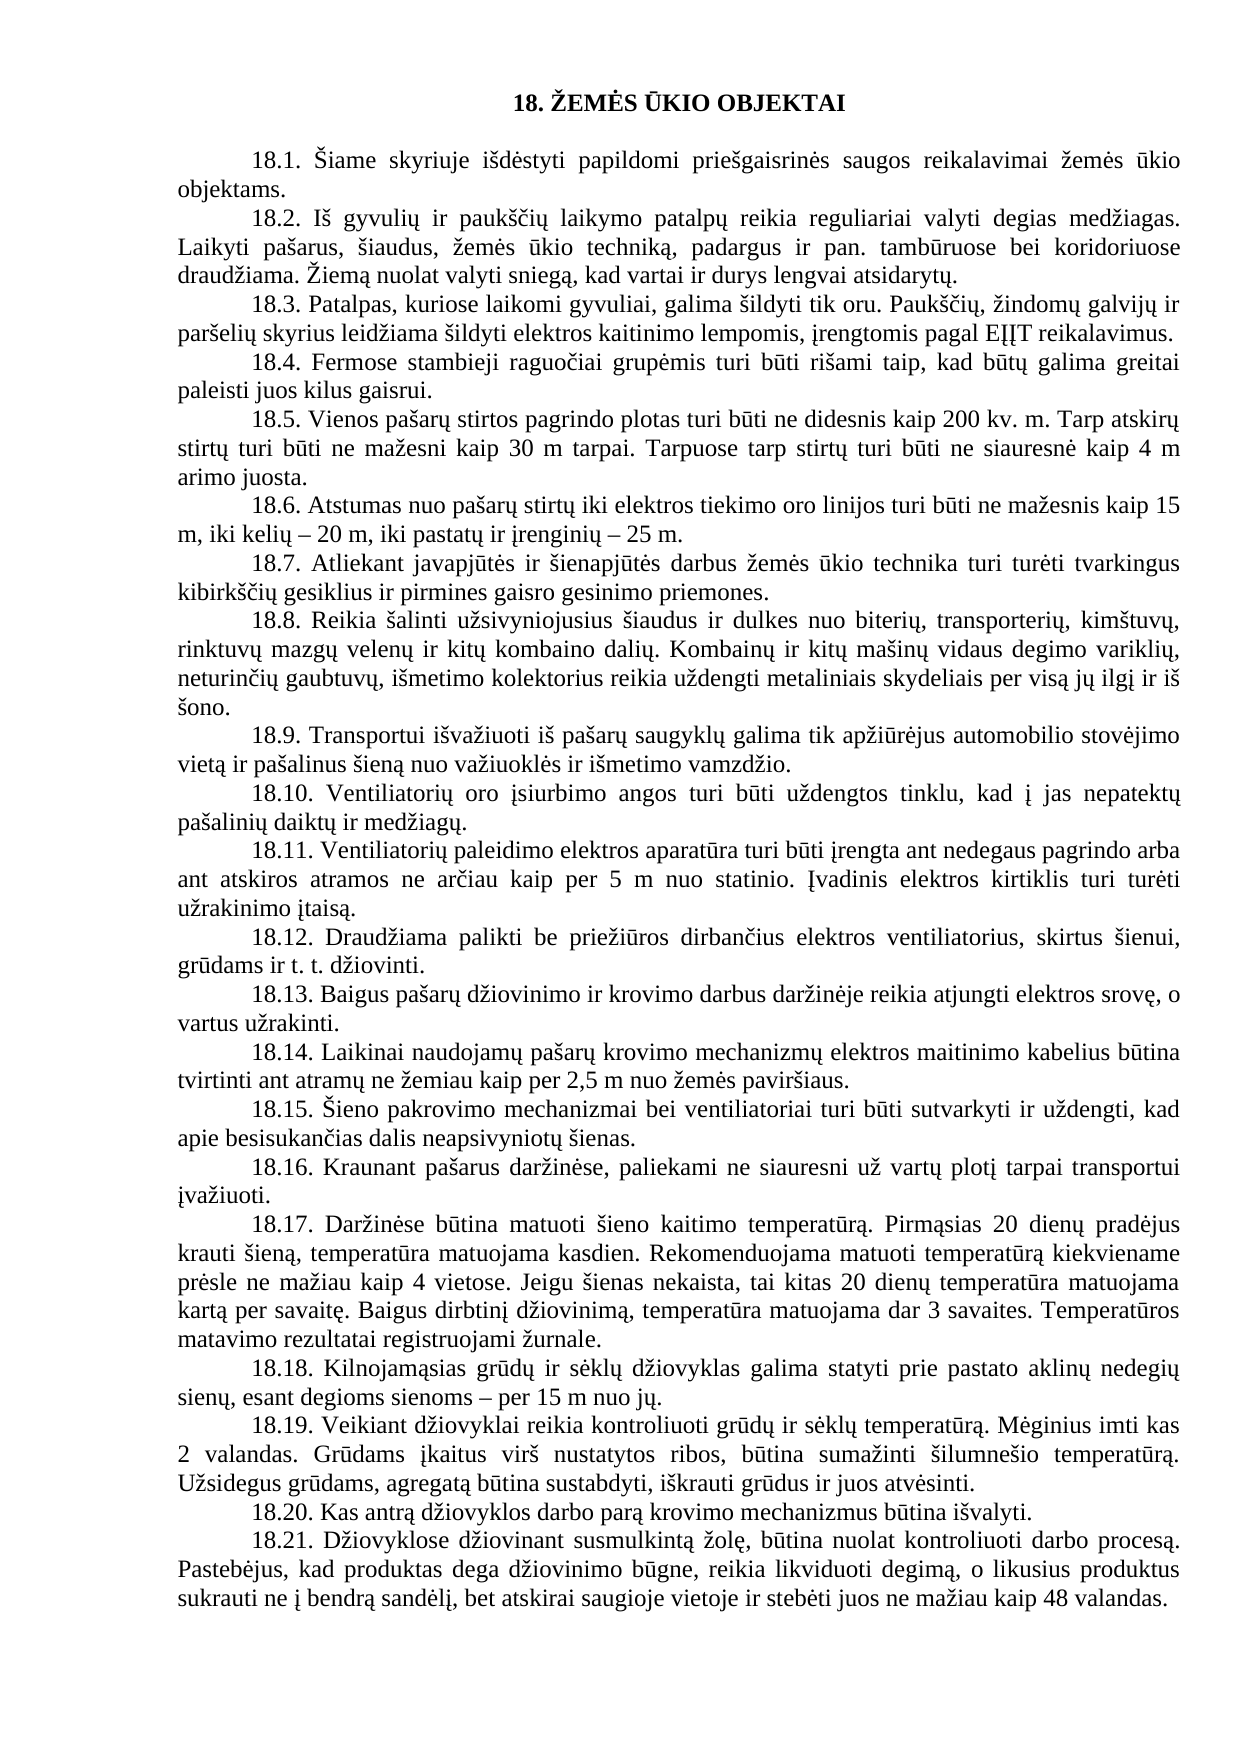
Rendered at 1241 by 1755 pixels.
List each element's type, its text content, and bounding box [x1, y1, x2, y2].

text 18.21. Džiovyklose džiovinant susmulkintą žolę, būtina nuolat kontroliuoti darbo procesą. Pastebėjus, kad produktas dega džiovinimo būgne, reikia likviduoti degimą, o likusius produktus sukrauti ne į bendrą sandėlį, bet atskirai saugioje vietoje ir stebėti juos ne mažiau kaip 48 valandas. [177, 1525, 1181, 1612]
text 18.3. Patalpas, kuriose laikomi gyvuliai, galima šildyti tik oru. Paukščių, žindomų galvijų ir paršelių skyrius leidžiama šildyti elektros kaitinimo lempomis, įrengtomis pagal EĮĮT reikalavimus. [177, 289, 1181, 347]
text 18.1. Šiame skyriuje išdėstyti papildomi priešgaisrinės saugos reikalavimai žemės ūkio objektams. [177, 145, 1181, 203]
text 18.4. Fermose stambieji raguočiai grupėmis turi būti rišami taip, kad būtų galima greitai paleisti juos kilus gaisrui. [177, 347, 1181, 404]
text 18.20. Kas antrą džiovyklos darbo parą krovimo mechanizmus būtina išvalyti. [177, 1497, 1181, 1525]
text 18.18. Kilnojamąsias grūdų ir sėklų džiovyklas galima statyti prie pastato aklinų nedegių sienų, esant degioms sienoms – per 15 m nuo jų. [177, 1353, 1181, 1410]
text 18.15. Šieno pakrovimo mechanizmai bei ventiliatoriai turi būti sutvarkyti ir uždengti, kad apie besisukančias dalis neapsivyniotų šienas. [177, 1094, 1181, 1152]
text 18.5. Vienos pašarų stirtos pagrindo plotas turi būti ne didesnis kaip 200 kv. m. Tarp atskirų stirtų turi būti ne mažesni kaip 30 m tarpai. Tarpuose tarp stirtų turi būti ne siauresnė kaip 4 m arimo juosta. [177, 404, 1181, 490]
text 18. ŽEMĖS ŪKIO OBJEKTAI [177, 88, 1181, 117]
text 18.2. Iš gyvulių ir paukščių laikymo patalpų reikia reguliariai valyti degias medžiagas. Laikyti pašarus, šiaudus, žemės ūkio techniką, padargus ir pan. tambūruose bei koridoriuose draudžiama. Žiemą nuolat valyti sniegą, kad vartai ir durys lengvai atsidarytų. [177, 203, 1181, 289]
text 18.14. Laikinai naudojamų pašarų krovimo mechanizmų elektros maitinimo kabelius būtina tvirtinti ant atramų ne žemiau kaip per 2,5 m nuo žemės paviršiaus. [177, 1037, 1181, 1094]
text 18.16. Kraunant pašarus daržinėse, paliekami ne siauresni už vartų plotį tarpai transportui įvažiuoti. [177, 1152, 1181, 1209]
text 18.12. Draudžiama palikti be priežiūros dirbančius elektros ventiliatorius, skirtus šienui, grūdams ir t. t. džiovinti. [177, 922, 1181, 979]
text 18.17. Daržinėse būtina matuoti šieno kaitimo temperatūrą. Pirmąsias 20 dienų pradėjus krauti šieną, temperatūra matuojama kasdien. Rekomenduojama matuoti temperatūrą kiekviename prėsle ne mažiau kaip 4 vietose. Jeigu šienas nekaista, tai kitas 20 dienų temperatūra matuojama kartą per savaitę. Baigus dirbtinį džiovinimą, temperatūra matuojama dar 3 savaites. Temperatūros matavimo rezultatai registruojami žurnale. [177, 1209, 1181, 1353]
text 18.6. Atstumas nuo pašarų stirtų iki elektros tiekimo oro linijos turi būti ne mažesnis kaip 15 m, iki kelių – 20 m, iki pastatų ir įrenginių – 25 m. [177, 490, 1181, 548]
text 18.19. Veikiant džiovyklai reikia kontroliuoti grūdų ir sėklų temperatūrą. Mėginius imti kas 2 valandas. Grūdams įkaitus virš nustatytos ribos, būtina sumažinti šilumnešio temperatūrą. Užsidegus grūdams, agregatą būtina sustabdyti, iškrauti grūdus ir juos atvėsinti. [177, 1410, 1181, 1497]
text 18.11. Ventiliatorių paleidimo elektros aparatūra turi būti įrengta ant nedegaus pagrindo arba ant atskiros atramos ne arčiau kaip per 5 m nuo statinio. Įvadinis elektros kirtiklis turi turėti užrakinimo įtaisą. [177, 835, 1181, 922]
text 18.13. Baigus pašarų džiovinimo ir krovimo darbus daržinėje reikia atjungti elektros srovę, o vartus užrakinti. [177, 979, 1181, 1037]
text 18.8. Reikia šalinti užsivyniojusius šiaudus ir dulkes nuo biterių, transporterių, kimštuvų, rinktuvų mazgų velenų ir kitų kombaino dalių. Kombainų ir kitų mašinų vidaus degimo variklių, neturinčių gaubtuvų, išmetimo kolektorius reikia uždengti metaliniais skydeliais per visą jų ilgį ir iš šono. [177, 605, 1181, 720]
text 18.7. Atliekant javapjūtės ir šienapjūtės darbus žemės ūkio technika turi turėti tvarkingus kibirkščių gesiklius ir pirmines gaisro gesinimo priemones. [177, 548, 1181, 605]
text 18.9. Transportui išvažiuoti iš pašarų saugyklų galima tik apžiūrėjus automobilio stovėjimo vietą ir pašalinus šieną nuo važiuoklės ir išmetimo vamzdžio. [177, 720, 1181, 778]
text 18.10. Ventiliatorių oro įsiurbimo angos turi būti uždengtos tinklu, kad į jas nepatektų pašalinių daiktų ir medžiagų. [177, 778, 1181, 835]
